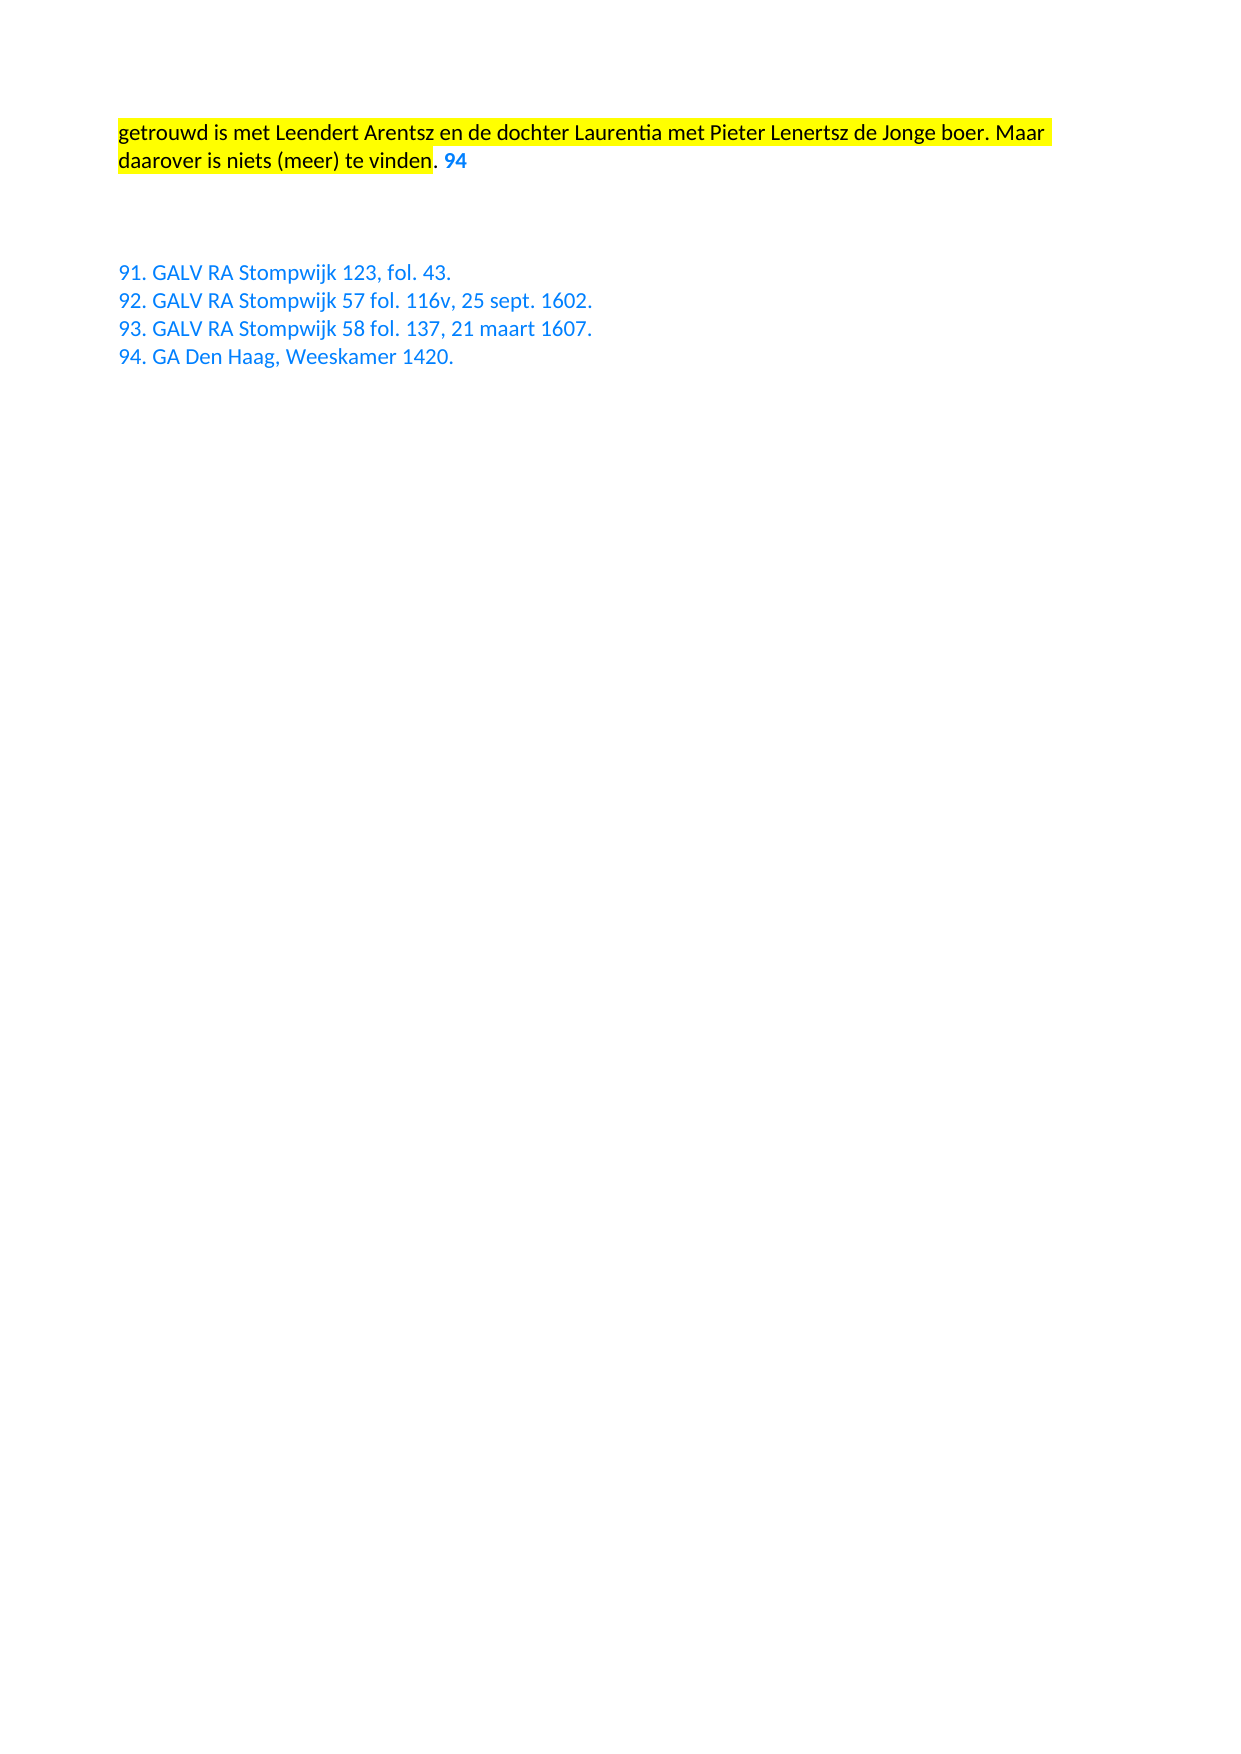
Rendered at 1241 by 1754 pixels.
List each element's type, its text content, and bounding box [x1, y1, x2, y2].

text 93. GALV RA Stompwijk 58 fol. 137, 21 maart 1607. [118, 314, 1122, 342]
text getrouwd is met Leendert Arentsz en de dochter Laurentia met Pieter Lenertsz de Jonge boer. Maar daarover is niets (meer) te vinden. 94 [118, 118, 1122, 174]
text 91. GALV RA Stompwijk 123, fol. 43. [118, 258, 1122, 286]
text 94. GA Den Haag, Weeskamer 1420. [118, 342, 1122, 370]
text 92. GALV RA Stompwijk 57 fol. 116v, 25 sept. 1602. [118, 286, 1122, 314]
